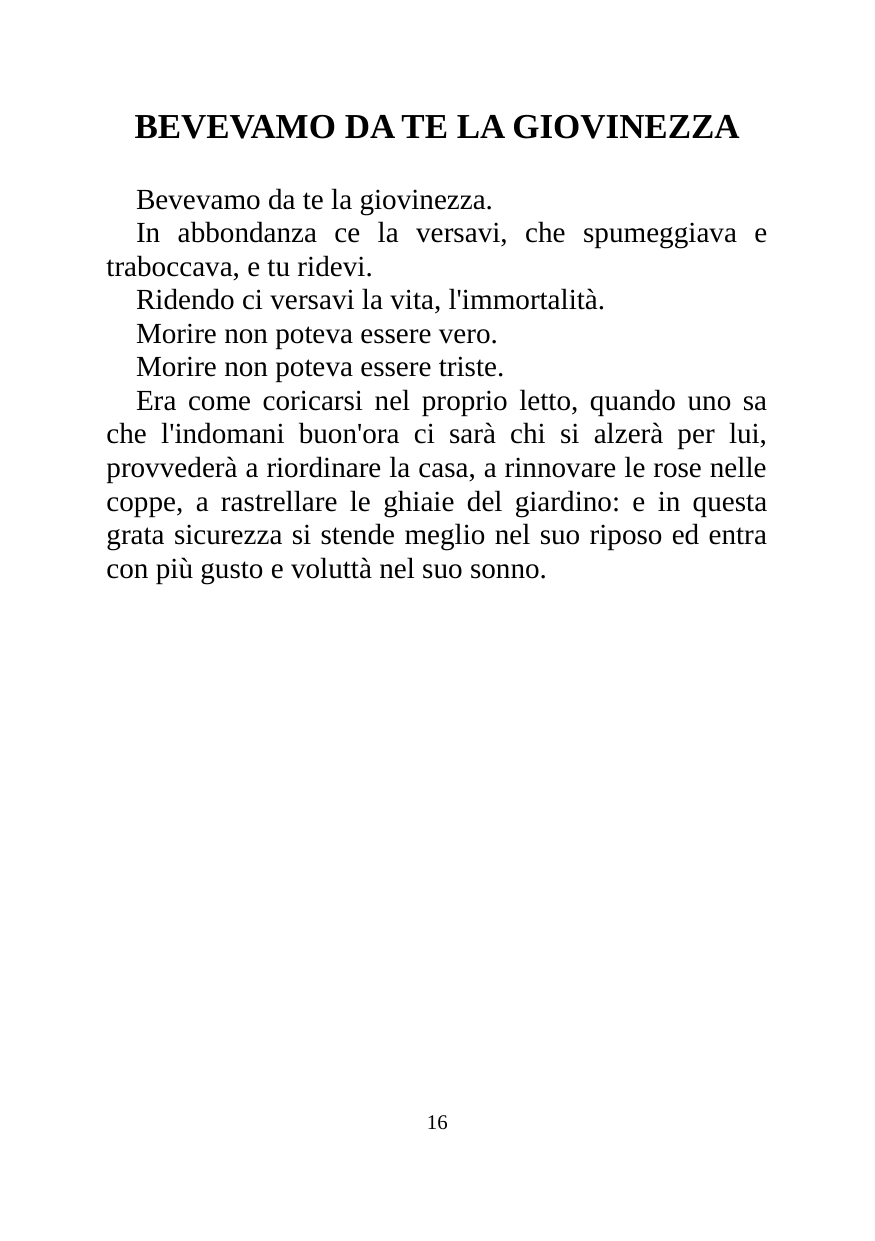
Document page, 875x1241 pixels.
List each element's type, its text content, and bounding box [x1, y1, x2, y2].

text Morire non poteva essere triste. [106, 349, 768, 383]
text Morire non poteva essere vero. [106, 316, 768, 349]
text Bevevamo da te la giovinezza. [106, 182, 768, 215]
text Era come coricarsi nel proprio letto, quando uno sa che l'indomani buon'ora ci sarà chi si alzerà per lui, provvederà a riordinare la casa, a rinnovare le rose nelle coppe, a rastrellare le ghiaie del giardino: e in questa grata sicurezza si stende meglio nel suo riposo ed entra con più gusto e voluttà nel suo sonno. [106, 383, 768, 584]
text In abbondanza ce la versavi, che spumeggiava e traboccava, e tu ridevi. [106, 215, 768, 282]
text Ridendo ci versavi la vita, l'immortalità. [106, 282, 768, 316]
subtitle Bevevamo da te la giovinezza [106, 106, 768, 146]
